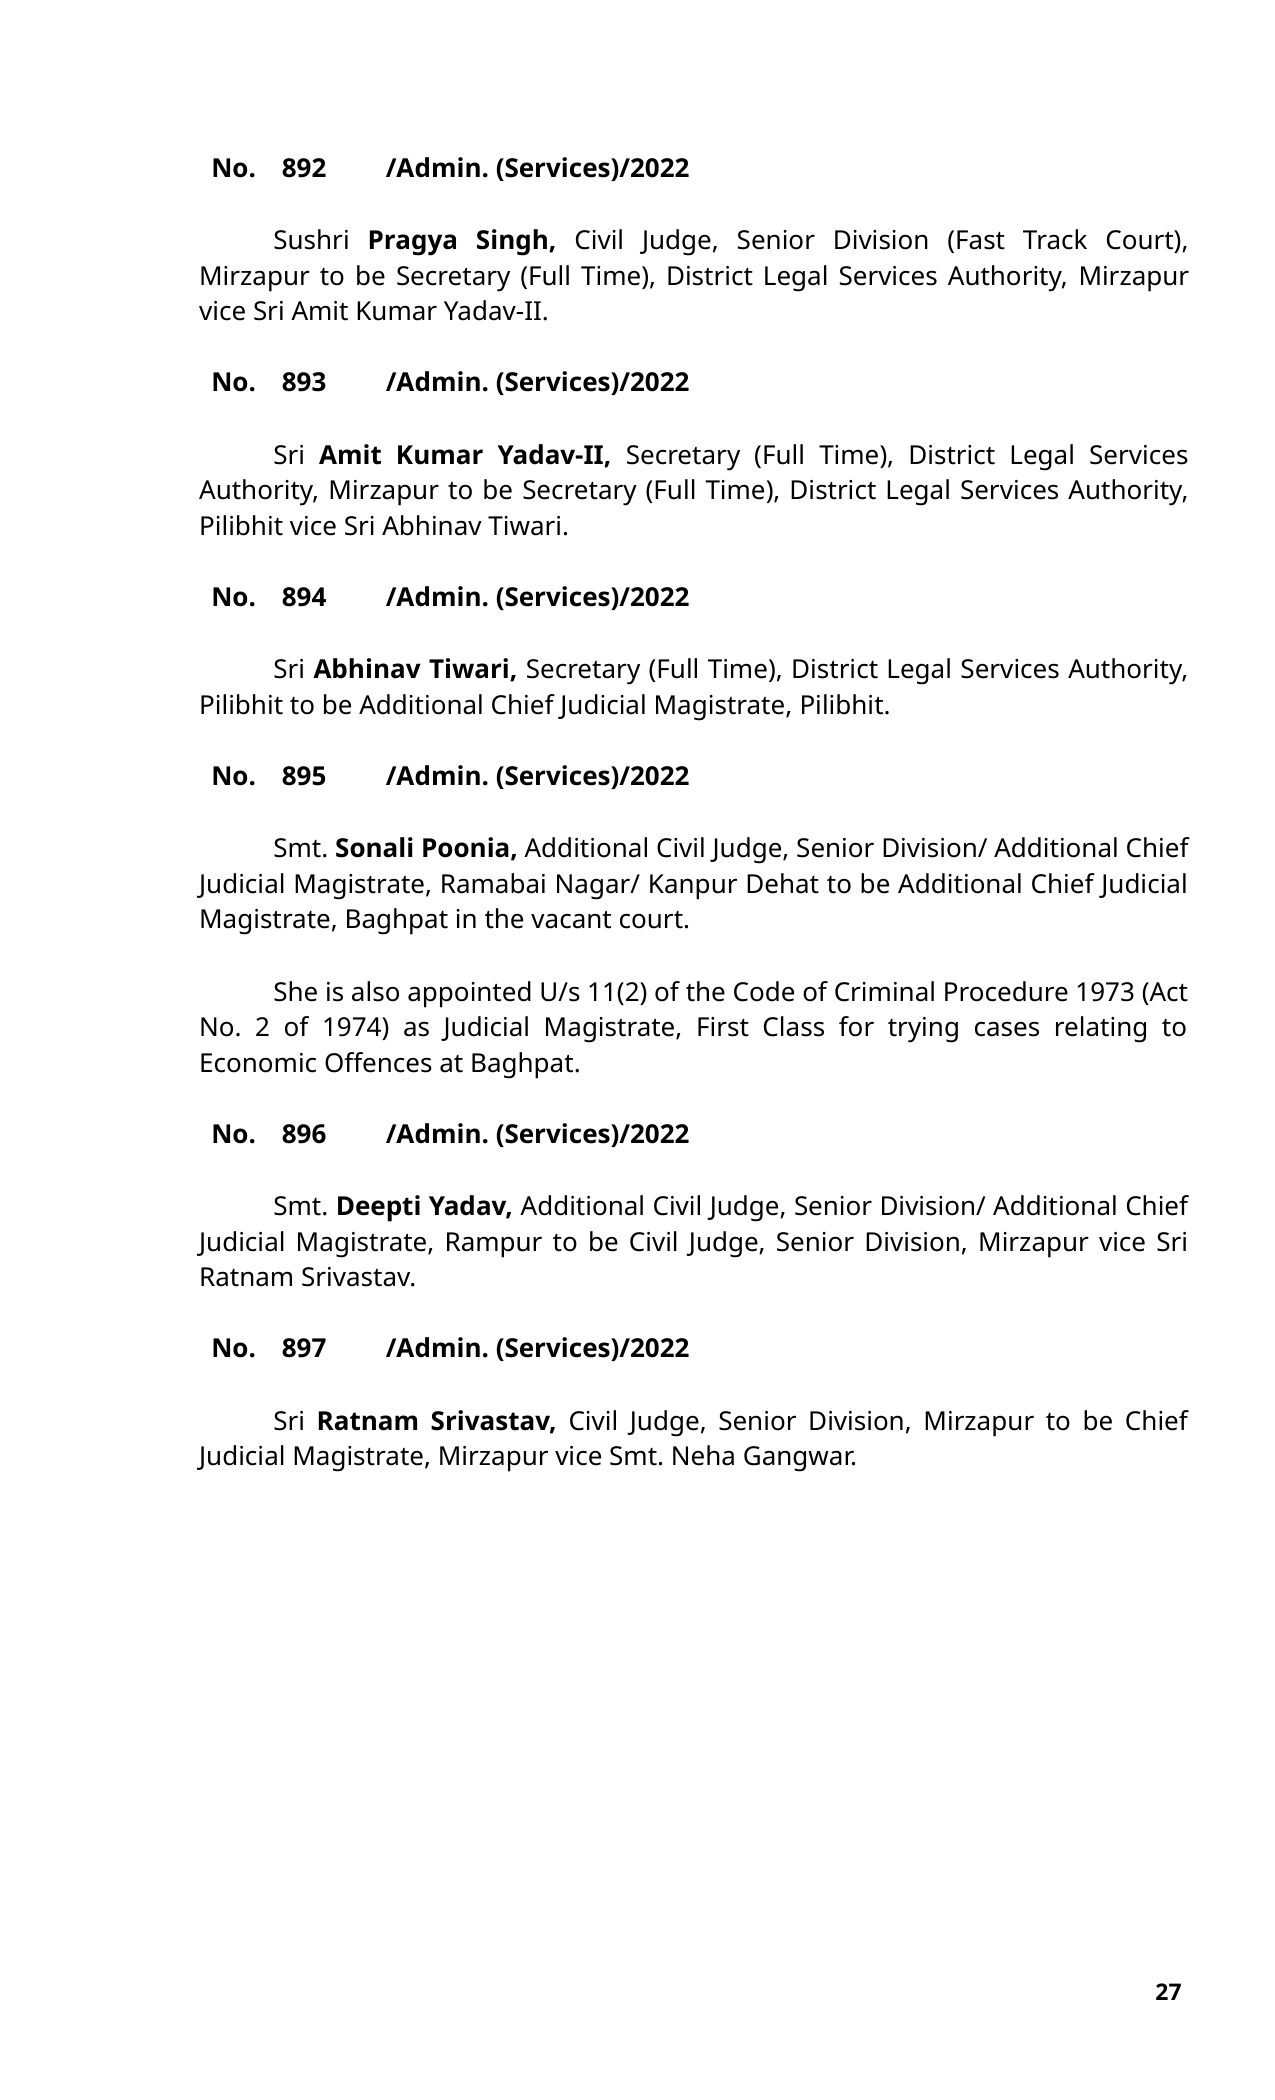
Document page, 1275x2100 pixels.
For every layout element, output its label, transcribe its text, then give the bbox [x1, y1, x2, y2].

table_header /Admin. (Services)/2022 [374, 364, 738, 399]
text She is also appointed U/s 11(2) of the Code of Criminal Procedure 1973 (Act No. 2 of 1974) as Judicial Magistrate, First Class for trying cases relating to Economic Offences at Baghpat. [199, 973, 1189, 1080]
table_header [270, 150, 374, 185]
table_header /Admin. (Services)/2022 [374, 1115, 738, 1151]
table_header /Admin. (Services)/2022 [374, 150, 738, 185]
table_header No. [200, 150, 270, 185]
table_header /Admin. (Services)/2022 [374, 1330, 738, 1365]
table_header [270, 1330, 374, 1365]
table_header /Admin. (Services)/2022 [374, 579, 738, 614]
table_header No. [200, 1330, 270, 1365]
table_header [270, 579, 374, 614]
table_header No. [200, 364, 270, 399]
text Sri Ratnam Srivastav, Civil Judge, Senior Division, Mirzapur to be Chief Judicial Magistrate, Mirzapur vice Smt. Neha Gangwar. [199, 1402, 1189, 1473]
table_header [270, 1115, 374, 1151]
text Sushri Pragya Singh, Civil Judge, Senior Division (Fast Track Court), Mirzapur to be Secretary (Full Time), District Legal Services Authority, Mirzapur vice Sri Amit Kumar Yadav-II. [199, 222, 1189, 328]
table_header [270, 758, 374, 793]
table_header /Admin. (Services)/2022 [374, 758, 738, 793]
text Sri Abhinav Tiwari, Secretary (Full Time), District Legal Services Authority, Pilibhit to be Additional Chief Judicial Magistrate, Pilibhit. [199, 651, 1189, 722]
text Smt. Sonali Poonia, Additional Civil Judge, Senior Division/ Additional Chief Judicial Magistrate, Ramabai Nagar/ Kanpur Dehat to be Additional Chief Judicial Magistrate, Baghpat in the vacant court. [199, 830, 1189, 936]
text Smt. Deepti Yadav, Additional Civil Judge, Senior Division/ Additional Chief Judicial Magistrate, Rampur to be Civil Judge, Senior Division, Mirzapur vice Sri Ratnam Srivastav. [199, 1188, 1189, 1294]
text Sri Amit Kumar Yadav-II, Secretary (Full Time), District Legal Services Authority, Mirzapur to be Secretary (Full Time), District Legal Services Authority, Pilibhit vice Sri Abhinav Tiwari. [199, 436, 1189, 543]
table_header No. [200, 1115, 270, 1151]
table_header No. [200, 758, 270, 793]
table_header [270, 364, 374, 399]
table_header No. [200, 579, 270, 614]
